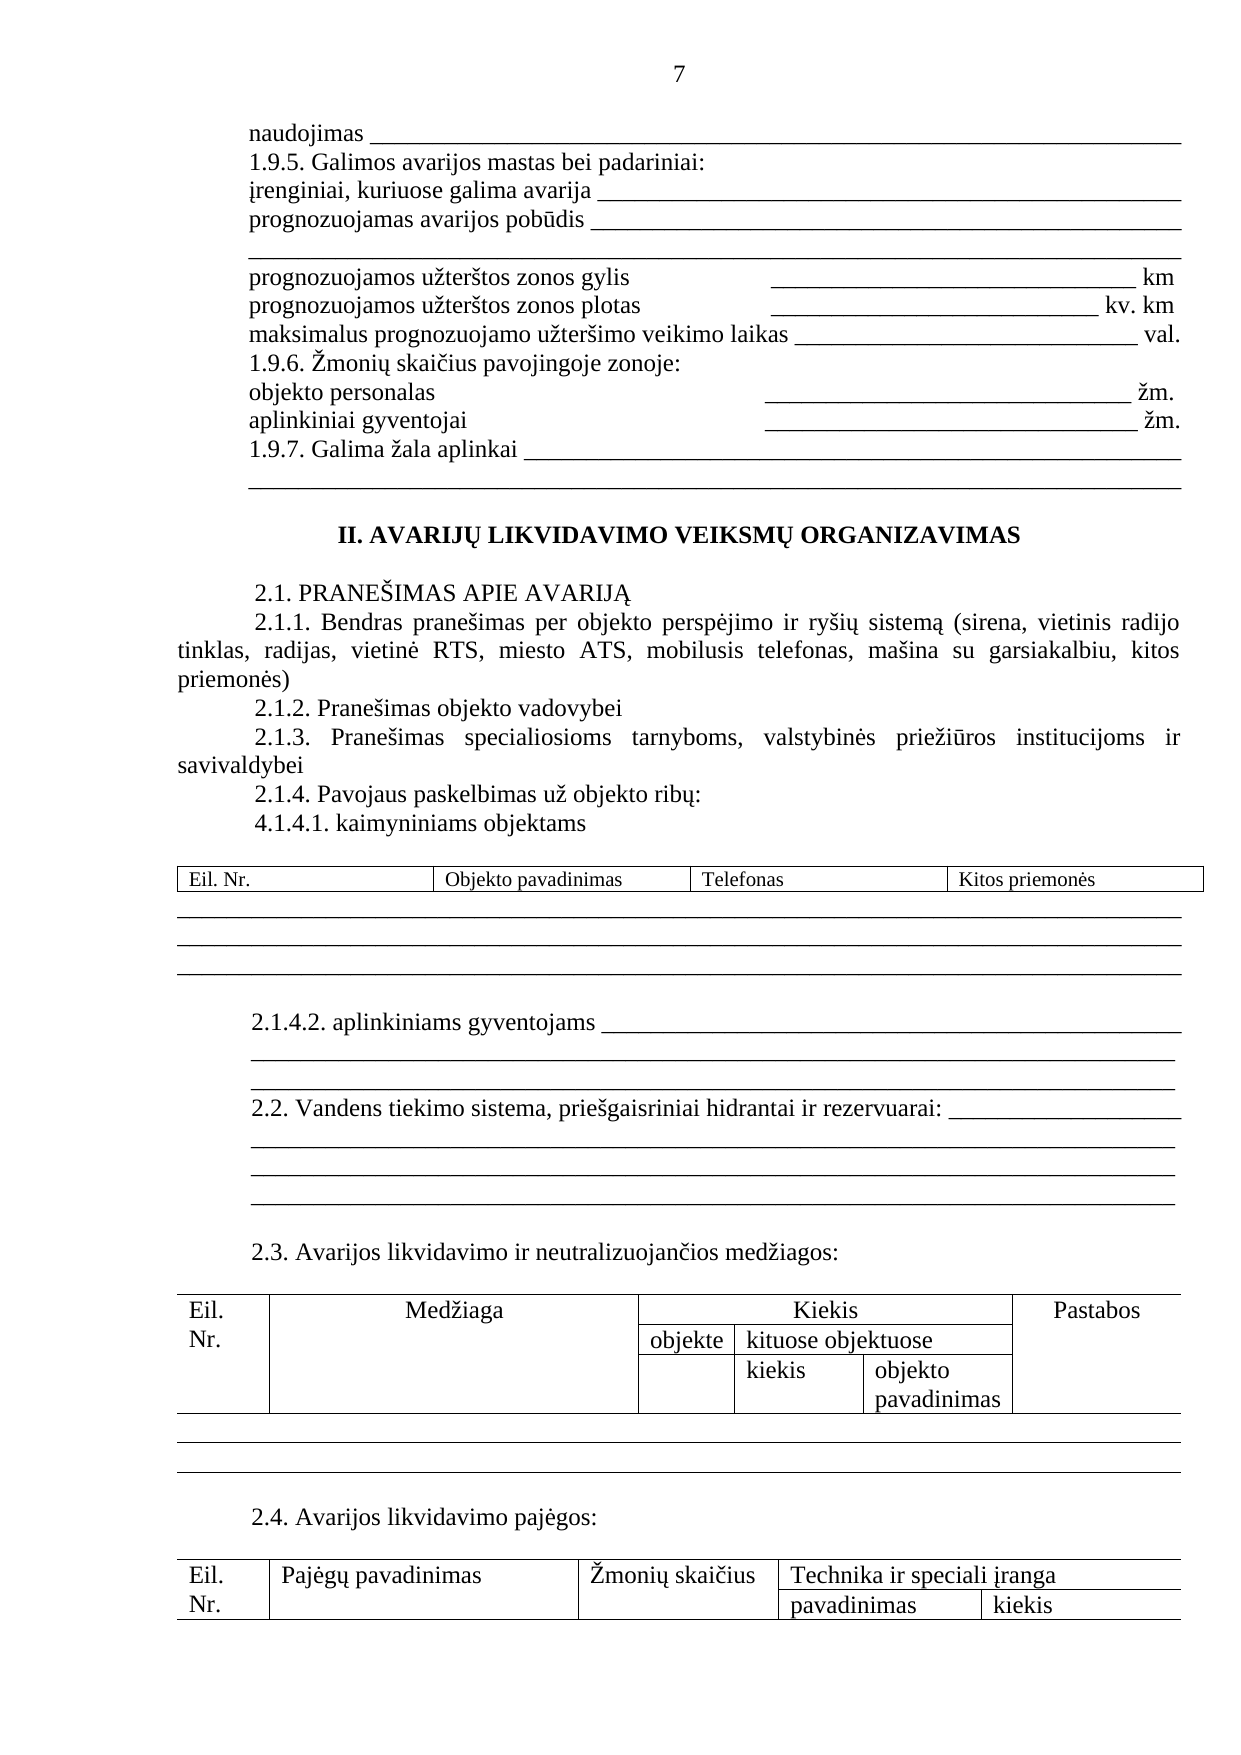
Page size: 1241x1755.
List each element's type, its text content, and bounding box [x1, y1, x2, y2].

table_header Žmonių skaičius [579, 1560, 778, 1619]
text prognozuojamos užterštos zonos gylis km [177, 262, 1181, 291]
table_cell kiekis [982, 1590, 1181, 1619]
text 1.9.5. Galimos avarijos mastas bei padariniai: [177, 147, 1181, 176]
text naudojimas [177, 118, 1181, 147]
text 2.1.3. Pranešimas specialiosioms tarnyboms, valstybinės priežiūros institucijoms ir savivaldybei [177, 722, 1181, 779]
table_cell objekte [639, 1325, 734, 1354]
text 2.1.2. Pranešimas objekto vadovybei [177, 693, 1181, 722]
text 1.9.7. Galima žala aplinkai [177, 434, 1181, 463]
table_header Pastabos [1013, 1295, 1181, 1412]
text 2.1.4. Pavojaus paskelbimas už objekto ribų: [177, 779, 1181, 808]
table_header Kiekis [639, 1295, 1012, 1324]
text maksimalus prognozuojamo užteršimo veikimo laikas val. [177, 319, 1181, 348]
table_header Kitos priemonės [948, 867, 1203, 891]
table_header Pajėgų pavadinimas [270, 1560, 578, 1619]
text II. AVARIJŲ LIKVIDAVIMO VEIKSMŲ ORGANIZAVIMAS [177, 521, 1181, 549]
table_cell kiekis [735, 1355, 863, 1412]
table_header Medžiaga [270, 1295, 638, 1412]
text 2.2. Vandens tiekimo sistema, priešgaisriniai hidrantai ir rezervuarai: [177, 1093, 1181, 1122]
table_header Eil. Nr. [178, 867, 433, 891]
text įrenginiai, kuriuose galima avarija [177, 176, 1181, 204]
text 4.1.4.1. kaimyniniams objektams [177, 808, 1181, 837]
text prognozuojamas avarijos pobūdis [177, 204, 1181, 233]
text prognozuojamos užterštos zonos plotas kv. km [177, 291, 1181, 319]
table_header Objekto pavadinimas [434, 867, 690, 891]
text 1.9.6. Žmonių skaičius pavojingoje zonoje: [177, 348, 1181, 377]
table_cell [639, 1355, 734, 1412]
table_cell [177, 1414, 1181, 1442]
text 2.1.4.2. aplinkiniams gyventojams [177, 1007, 1181, 1036]
table_header Technika ir speciali įranga [779, 1560, 1181, 1589]
text 2.3. Avarijos likvidavimo ir neutralizuojančios medžiagos: [177, 1237, 1181, 1266]
table_cell pavadinimas [779, 1590, 981, 1619]
table_header Eil. Nr. [177, 1560, 269, 1619]
text 2.1.1. Bendras pranešimas per objekto perspėjimo ir ryšių sistemą (sirena, vietinis radijo tinklas, radijas, vietinė RTS, miesto ATS, mobilusis telefonas, mašina su garsiakalbiu, kitos priemonės) [177, 607, 1181, 693]
table_header Eil. Nr. [177, 1295, 269, 1412]
table_cell [177, 1443, 1181, 1472]
text objekto personalas žm. [177, 377, 1181, 406]
text 2.1. PRANEŠIMAS APIE AVARIJĄ [177, 578, 1181, 607]
table_header Telefonas [691, 867, 947, 891]
table_cell objekto pavadinimas [864, 1355, 1012, 1412]
text 2.4. Avarijos likvidavimo pajėgos: [177, 1502, 1181, 1531]
text aplinkiniai gyventojai žm. [177, 406, 1181, 434]
table_cell kituose objektuose [735, 1325, 1012, 1354]
